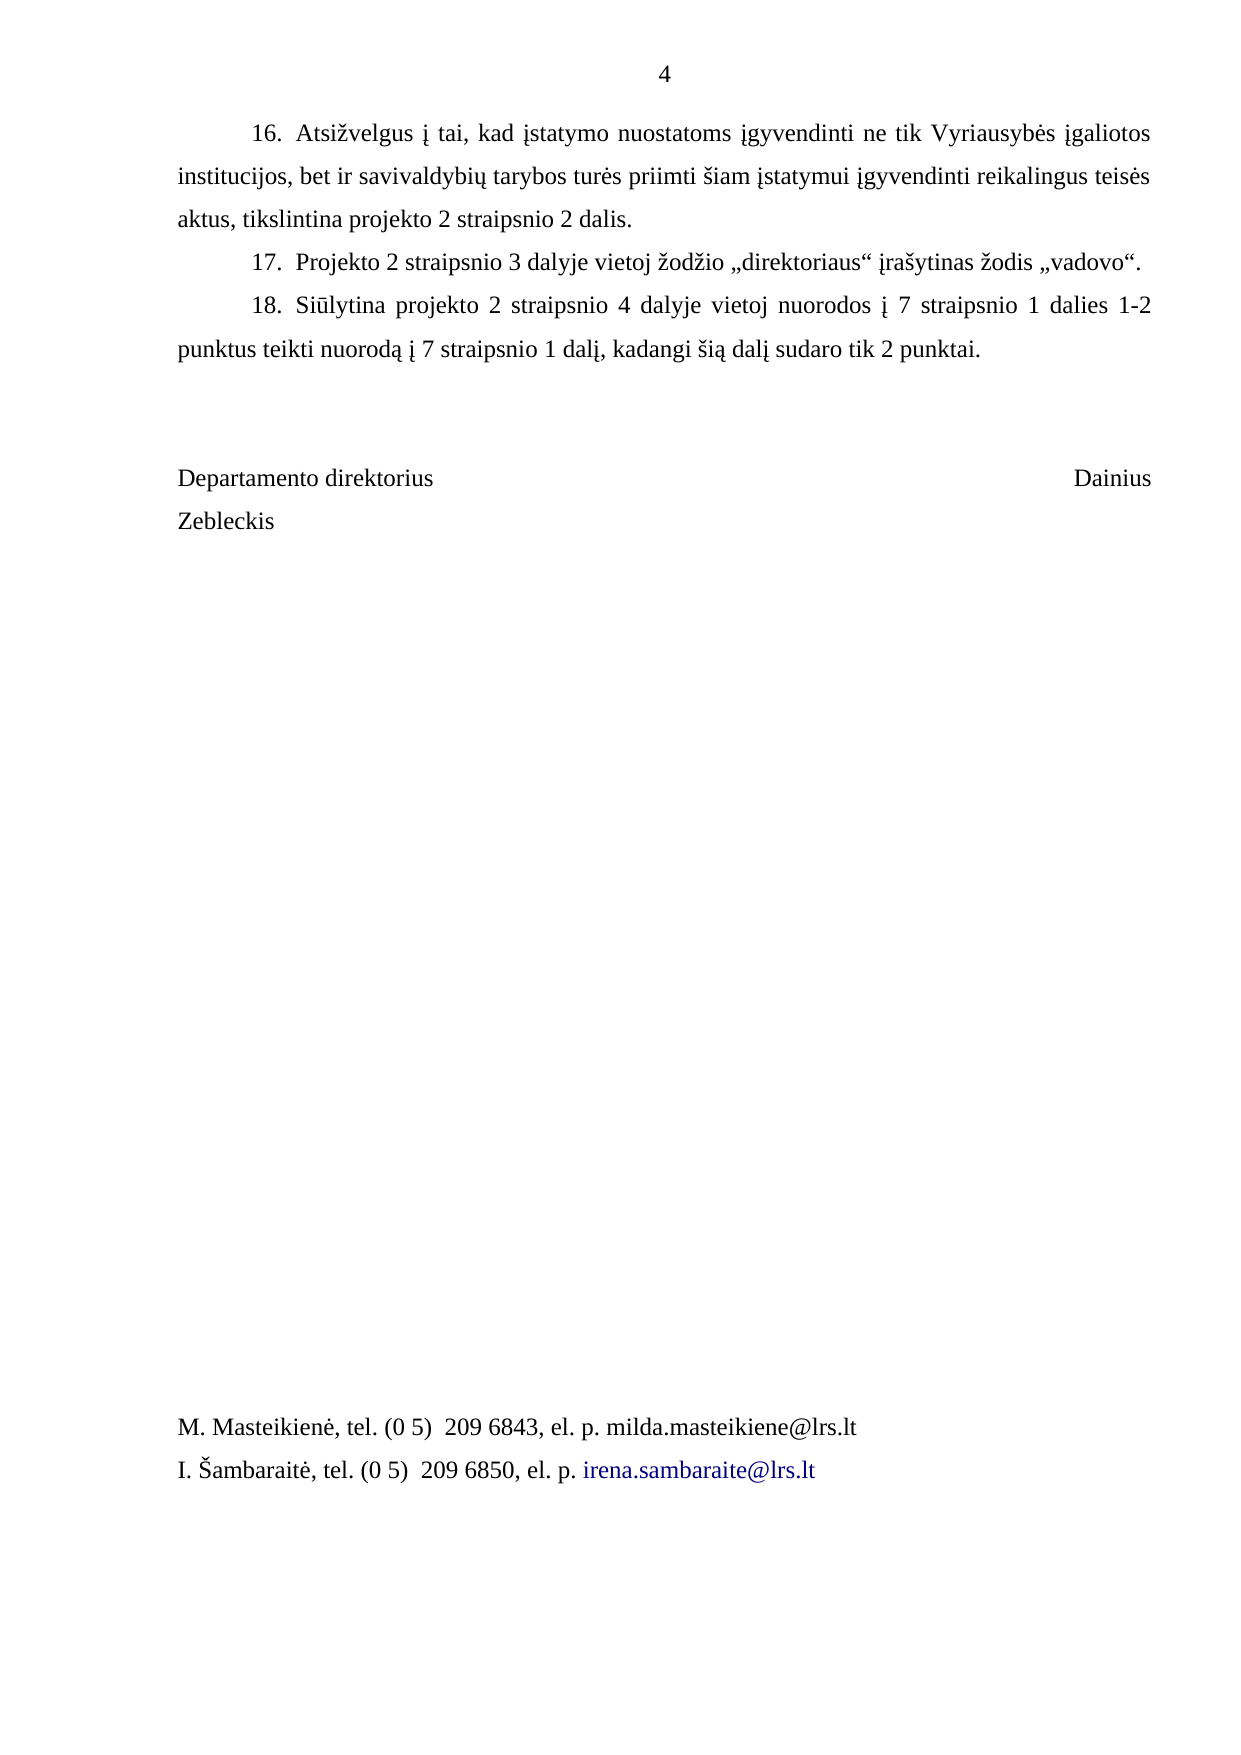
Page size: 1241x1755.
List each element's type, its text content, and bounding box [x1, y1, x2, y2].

text I. Šambaraitė, tel. (0 5) 209 6850, el. p. irena.sambaraite@lrs.lt [177, 1455, 1152, 1484]
list Siūlytina projekto 2 straipsnio 4 dalyje vietoj nuorodos į 7 straipsnio 1 dalies 1-2 punktus teikti nuorodą į 7 straipsnio 1 dalį, kadangi šią dalį sudaro tik 2 punktai. [177, 291, 1152, 362]
text M. Masteikienė, tel. (0 5) 209 6843, el. p. milda.masteikiene@lrs.lt [177, 1412, 1152, 1441]
list Projekto 2 straipsnio 3 dalyje vietoj žodžio „direktoriaus“ įrašytinas žodis „vadovo“. [177, 247, 1152, 276]
list Atsižvelgus į tai, kad įstatymo nuostatoms įgyvendinti ne tik Vyriausybės įgaliotos institucijos, bet ir savivaldybių tarybos turės priimti šiam įstatymui įgyvendinti reikalingus teisės aktus, tikslintina projekto 2 straipsnio 2 dalis. [177, 118, 1152, 233]
text Departamento direktorius Dainius Zebleckis [177, 463, 1152, 535]
